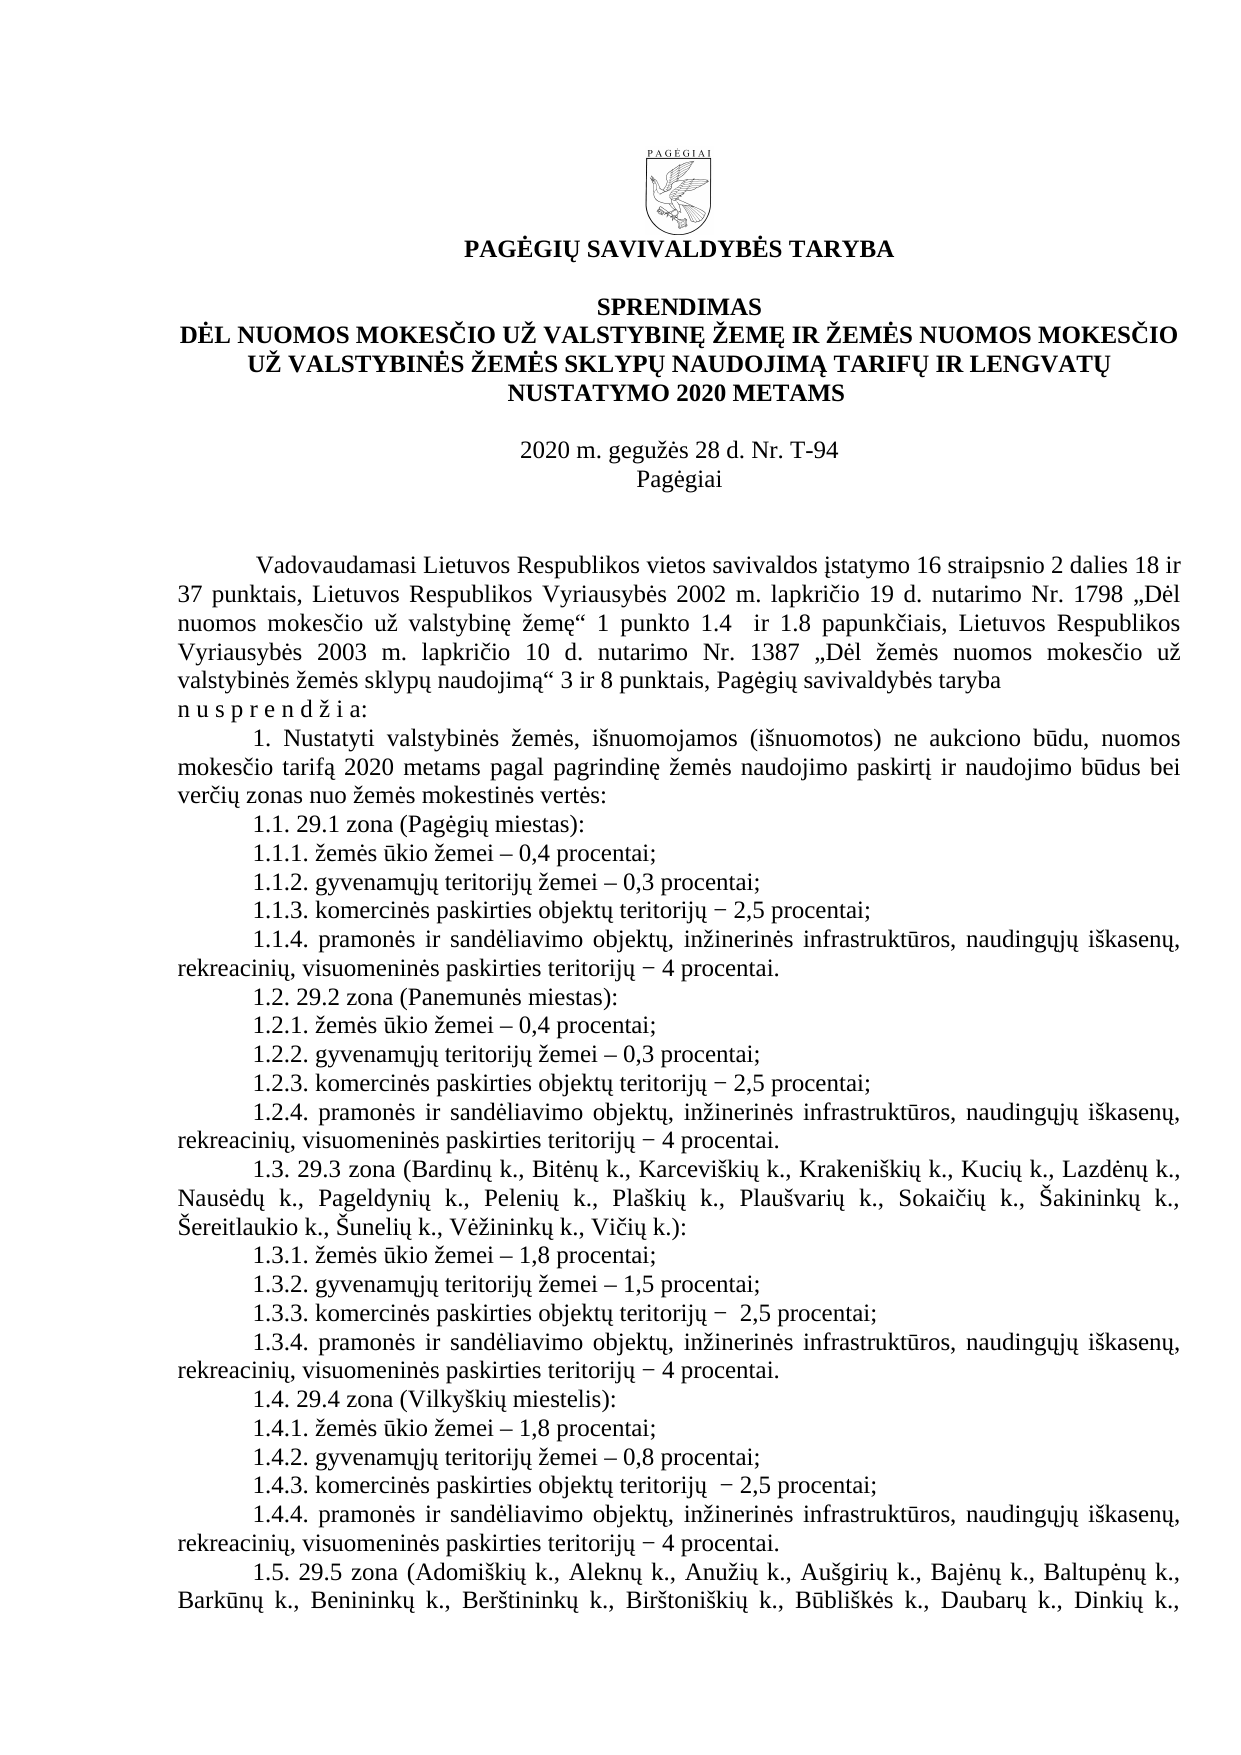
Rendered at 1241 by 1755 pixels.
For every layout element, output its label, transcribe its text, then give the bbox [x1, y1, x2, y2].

text n u s p r e n d ž i a: [177, 694, 1181, 723]
text 1.4.2. gyvenamųjų teritorijų žemei – 0,8 procentai; [177, 1442, 1181, 1471]
text SPRENDIMAS [177, 292, 1181, 321]
text 1.1.4. pramonės ir sandėliavimo objektų, inžinerinės infrastruktūros, naudingųjų iškasenų, rekreacinių, visuomeninės paskirties teritorijų − 4 procentai. [177, 924, 1181, 982]
text 1.5. 29.5 zona (Adomiškių k., Aleknų k., Anužių k., Aušgirių k., Bajėnų k., Baltupėnų k., Barkūnų k., Benininkų k., Berštininkų k., Birštoniškių k., Būbliškės k., Daubarų k., Dinkių k., [177, 1557, 1181, 1614]
text 1.2.4. pramonės ir sandėliavimo objektų, inžinerinės infrastruktūros, naudingųjų iškasenų, rekreacinių, visuomeninės paskirties teritorijų − 4 procentai. [177, 1097, 1181, 1154]
text 1.4.3. komercinės paskirties objektų teritorijų − 2,5 procentai; [177, 1471, 1181, 1499]
text Vadovaudamasi Lietuvos Respublikos vietos savivaldos įstatymo 16 straipsnio 2 dalies 18 ir 37 punktais, Lietuvos Respublikos Vyriausybės 2002 m. lapkričio 19 d. nutarimo Nr. 1798 „Dėl nuomos mokesčio už valstybinę žemę“ 1 punkto 1.4 ir 1.8 papunkčiais, Lietuvos Respublikos Vyriausybės 2003 m. lapkričio 10 d. nutarimo Nr. 1387 „Dėl žemės nuomos mokesčio už valstybinės žemės sklypų naudojimą“ 3 ir 8 punktais, Pagėgių savivaldybės taryba [177, 551, 1181, 694]
text 1.2. 29.2 zona (Panemunės miestas): [177, 982, 1181, 1011]
text 1.3.3. komercinės paskirties objektų teritorijų − 2,5 procentai; [177, 1298, 1181, 1327]
text 1.2.3. komercinės paskirties objektų teritorijų − 2,5 procentai; [177, 1068, 1181, 1097]
text 1.3.2. gyvenamųjų teritorijų žemei – 1,5 procentai; [177, 1269, 1181, 1298]
text 1.3. 29.3 zona (Bardinų k., Bitėnų k., Karceviškių k., Krakeniškių k., Kucių k., Lazdėnų k., Nausėdų k., Pageldynių k., Pelenių k., Plaškių k., Plaušvarių k., Sokaičių k., Šakininkų k., Šereitlaukio k., Šunelių k., Vėžininkų k., Vičių k.): [177, 1154, 1181, 1241]
text 1.2.2. gyvenamųjų teritorijų žemei – 0,3 procentai; [177, 1039, 1181, 1068]
text 1. Nustatyti valstybinės žemės, išnuomojamos (išnuomotos) ne aukciono būdu, nuomos mokesčio tarifą 2020 metams pagal pagrindinę žemės naudojimo paskirtį ir naudojimo būdus bei verčių zonas nuo žemės mokestinės vertės: [177, 723, 1181, 809]
text Pagėgiai [177, 464, 1181, 493]
text 1.2.1. žemės ūkio žemei – 0,4 procentai; [177, 1011, 1181, 1039]
text 2020 m. gegužės 28 d. Nr. T-94 [177, 436, 1181, 464]
text DĖL NUOMOS MOKESČIO UŽ VALSTYBINĘ ŽEMĘ IR ŽEMĖS NUOMOS MOKESČIO UŽ VALSTYBINĖS ŽEMĖS SKLYPŲ NAUDOJIMĄ TARIFŲ IR LENGVATŲ NUSTATYMO 2020 METAMS [177, 321, 1181, 407]
text 1.4. 29.4 zona (Vilkyškių miestelis): [177, 1384, 1181, 1413]
text 1.1.2. gyvenamųjų teritorijų žemei – 0,3 procentai; [177, 867, 1181, 896]
text 1.3.4. pramonės ir sandėliavimo objektų, inžinerinės infrastruktūros, naudingųjų iškasenų, rekreacinių, visuomeninės paskirties teritorijų − 4 procentai. [177, 1327, 1181, 1384]
text 1.4.4. pramonės ir sandėliavimo objektų, inžinerinės infrastruktūros, naudingųjų iškasenų, rekreacinių, visuomeninės paskirties teritorijų − 4 procentai. [177, 1499, 1181, 1557]
text 1.4.1. žemės ūkio žemei – 1,8 procentai; [177, 1413, 1181, 1442]
text 1.1.3. komercinės paskirties objektų teritorijų − 2,5 procentai; [177, 896, 1181, 924]
text 1.1. 29.1 zona (Pagėgių miestas): [177, 809, 1181, 838]
text 1.3.1. žemės ūkio žemei – 1,8 procentai; [177, 1241, 1181, 1269]
text 1.1.1. žemės ūkio žemei – 0,4 procentai; [177, 838, 1181, 867]
text Pagėgių savivaldybės taryba [177, 234, 1181, 263]
